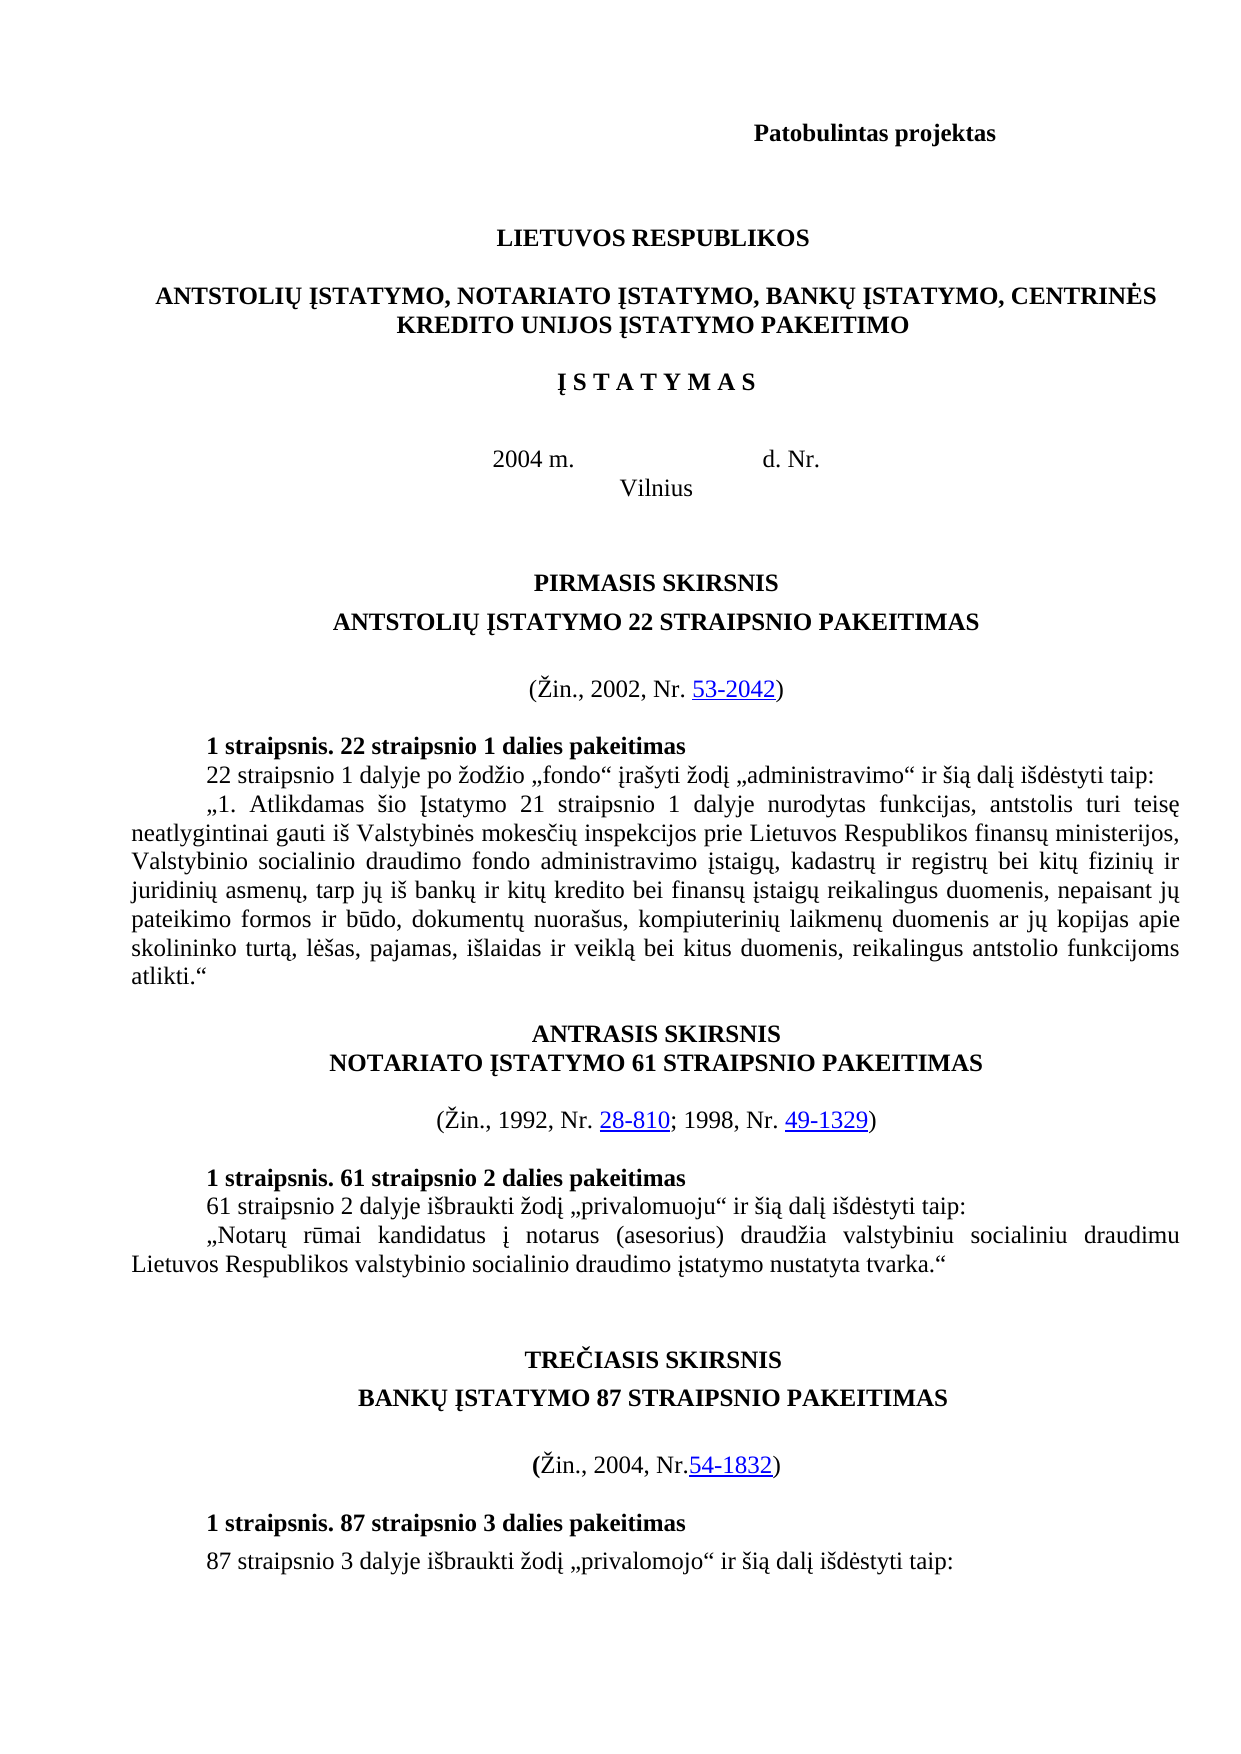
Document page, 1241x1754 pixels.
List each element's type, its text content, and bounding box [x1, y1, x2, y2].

text 2004 m. d. Nr. [131, 444, 1181, 473]
text 1 straipsnis. 22 straipsnio 1 dalies pakeitimas [131, 731, 1181, 760]
text 1 straipsnis. 61 straipsnio 2 dalies pakeitimas [131, 1163, 1181, 1191]
text Į S T A T Y M A S [131, 367, 1181, 396]
text PIRMASIS SKIRSNIS [131, 568, 1181, 597]
text 1 straipsnis. 87 straipsnio 3 dalies pakeitimas [131, 1508, 1181, 1536]
text (Žin., 2004, Nr.54-1832) [131, 1450, 1181, 1479]
text 87 straipsnio 3 dalyje išbraukti žodį „privalomojo“ ir šią dalį išdėstyti taip: [131, 1546, 1181, 1575]
text ANTSTOLIŲ ĮSTATYMO 22 STRAIPSNIO PAKEITIMAS [131, 607, 1181, 636]
text NOTARIATO ĮSTATYMO 61 STRAIPSNIO PAKEITIMAS [131, 1048, 1181, 1076]
text 22 straipsnio 1 dalyje po žodžio „fondo“ įrašyti žodį „administravimo“ ir šią dalį išdėstyti taip: [131, 760, 1181, 789]
text (Žin., 2002, Nr. 53-2042) [131, 674, 1181, 703]
table_header Patobulintas projektas [743, 118, 1158, 176]
text „1. Atlikdamas šio Įstatymo 21 straipsnio 1 dalyje nurodytas funkcijas, antstolis turi teisę neatlygintinai gauti iš Valstybinės mokesčių inspekcijos prie Lietuvos Respublikos finansų ministerijos, Valstybinio socialinio draudimo fondo administravimo įstaigų, kadastrų ir registrų bei kitų fizinių ir juridinių asmenų, tarp jų iš bankų ir kitų kredito bei finansų įstaigų reikalingus duomenis, nepaisant jų pateikimo formos ir būdo, dokumentų nuorašus, kompiuterinių laikmenų duomenis ar jų kopijas apie skolininko turtą, lėšas, pajamas, išlaidas ir veiklą bei kitus duomenis, reikalingus antstolio funkcijoms atlikti.“ [131, 789, 1181, 990]
text BANKŲ ĮSTATYMO 87 STRAIPSNIO PAKEITIMAS [131, 1383, 1181, 1412]
table_header [131, 118, 742, 176]
text ANTSTOLIŲ ĮSTATYMO, NOTARIATO ĮSTATYMO, BANKŲ ĮSTATYMO, CENTRINĖS KREDITO UNIJOS ĮSTATYMO PAKEITIMO [131, 281, 1181, 338]
text 61 straipsnio 2 dalyje išbraukti žodį „privalomuoju“ ir šią dalį išdėstyti taip: [131, 1191, 1181, 1220]
text TREČIASIS SKIRSNIS [131, 1345, 1181, 1373]
text ANTRASIS SKIRSNIS [131, 1019, 1181, 1048]
text LIETUVOS RESPUBLIKOS [131, 223, 1181, 252]
text Vilnius [131, 473, 1181, 501]
text „Notarų rūmai kandidatus į notarus (asesorius) draudžia valstybiniu socialiniu draudimu Lietuvos Respublikos valstybinio socialinio draudimo įstatymo nustatyta tvarka.“ [131, 1220, 1181, 1278]
text (Žin., 1992, Nr. 28-810; 1998, Nr. 49-1329) [131, 1105, 1181, 1134]
